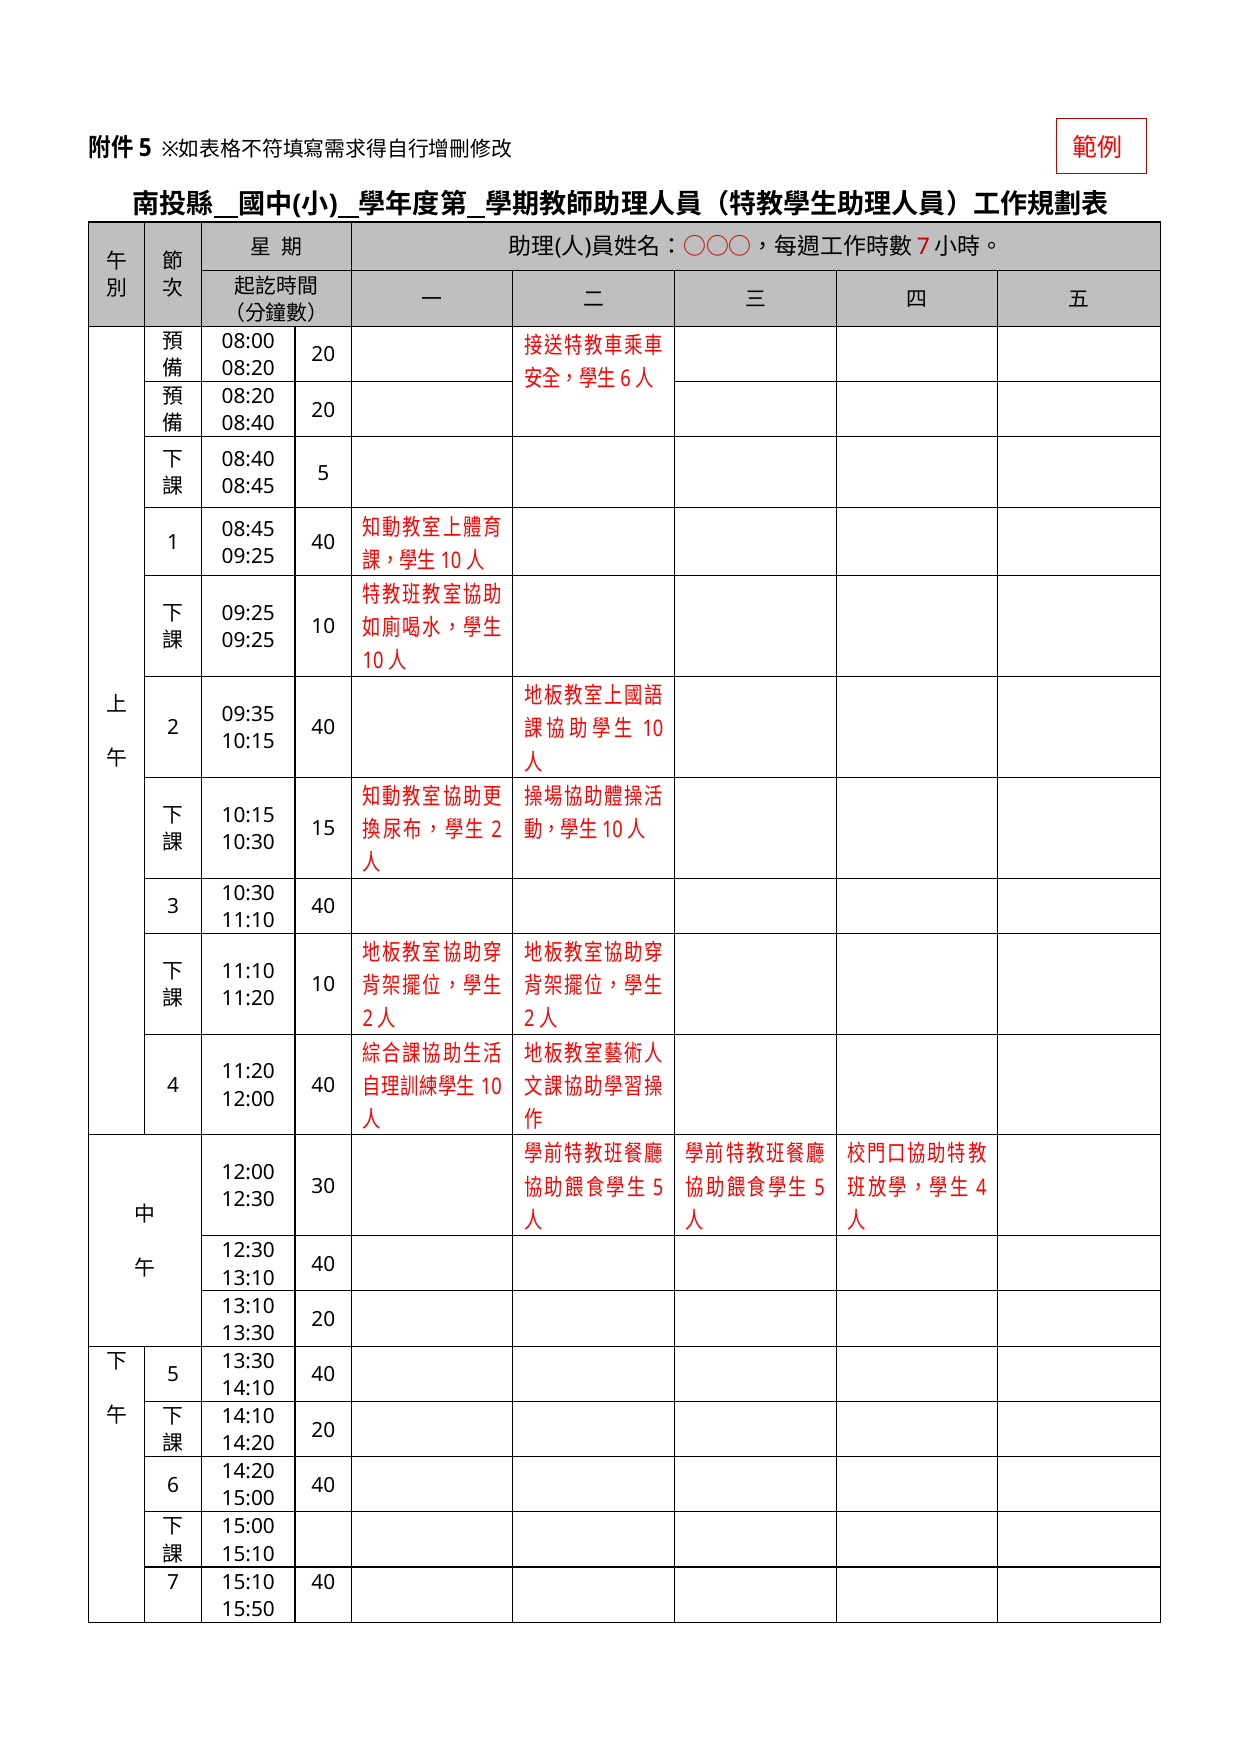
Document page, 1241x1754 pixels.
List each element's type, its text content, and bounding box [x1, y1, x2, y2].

table_cell [675, 437, 836, 507]
table_cell [998, 1568, 1160, 1622]
table_cell 地板教室上國語課協助學生10人 [513, 677, 674, 777]
table_cell 10 [296, 576, 351, 676]
table_cell [837, 1035, 997, 1134]
table_cell 知動教室協助更換尿布，學生2人 [352, 778, 512, 877]
table_cell [998, 778, 1160, 877]
table_cell 特教班教室協助如廁喝水，學生10人 [352, 576, 512, 676]
table_cell 中 午 [89, 1135, 201, 1346]
table_cell 10 [296, 934, 351, 1033]
table_cell 3 [145, 879, 201, 933]
table_cell [296, 1512, 351, 1566]
table_cell [837, 778, 997, 877]
table_cell 校門口協助特教班放學，學生4人 [837, 1135, 997, 1235]
table_cell 預備 [145, 382, 201, 436]
table_cell [837, 934, 997, 1033]
table_cell 15:10 15:50 [202, 1568, 294, 1622]
table_cell [352, 1512, 512, 1566]
table_cell [675, 1568, 836, 1622]
table_cell 20 [296, 1291, 351, 1346]
table_cell 40 [296, 879, 351, 933]
table_cell [513, 508, 674, 575]
table_cell [675, 778, 836, 877]
table_cell 三 [675, 271, 836, 326]
table_cell 下課 [145, 437, 201, 507]
table_cell [675, 1457, 836, 1511]
table_cell [998, 677, 1160, 777]
table_cell 7 [145, 1568, 201, 1622]
table_cell [998, 1457, 1160, 1511]
table_cell 操場協助體操活動，學生10人 [513, 778, 674, 877]
table_cell 6 [145, 1457, 201, 1511]
table_cell [998, 1135, 1160, 1235]
table_cell 40 [296, 1347, 351, 1401]
table_cell [837, 437, 997, 507]
table_cell 2 [145, 677, 201, 777]
table_cell [998, 1291, 1160, 1346]
table_cell [837, 382, 997, 436]
table_cell 08:40 08:45 [202, 437, 294, 507]
table_cell 四 [837, 271, 997, 326]
table_cell [513, 1512, 674, 1566]
table_cell [998, 576, 1160, 676]
table_cell 地板教室協助穿背架擺位，學生2人 [352, 934, 512, 1033]
table_cell [513, 1291, 674, 1346]
table_cell [675, 1035, 836, 1134]
table_cell 15:00 15:10 [202, 1512, 294, 1566]
table_cell [675, 934, 836, 1033]
table_cell 下 午 [89, 1347, 144, 1622]
table_cell 12:00 12:30 [202, 1135, 294, 1235]
table_cell [513, 1402, 674, 1456]
table_cell [837, 677, 997, 777]
table_cell 下課 [145, 778, 201, 877]
table_cell 30 [296, 1135, 351, 1235]
table_cell 40 [296, 508, 351, 575]
table_cell 11:10 11:20 [202, 934, 294, 1033]
table_cell [675, 879, 836, 933]
table_cell [352, 1568, 512, 1622]
table_cell 下課 [145, 1512, 201, 1566]
table_cell [352, 1236, 512, 1290]
table_cell [837, 1236, 997, 1290]
table_cell 1 [145, 508, 201, 575]
table_cell [675, 1236, 836, 1290]
table_cell [998, 437, 1160, 507]
table_cell [837, 1568, 997, 1622]
table_cell 五 [998, 271, 1160, 326]
table_cell [675, 382, 836, 436]
table_cell 12:30 13:10 [202, 1236, 294, 1290]
table_cell [513, 576, 674, 676]
table_cell [352, 879, 512, 933]
table_cell [513, 1236, 674, 1290]
table_cell [998, 1347, 1160, 1401]
table_cell 10:30 11:10 [202, 879, 294, 933]
table_header 助理(人)員姓名：○○○，每週工作時數7小時。 [352, 223, 1160, 270]
table_cell [837, 1512, 997, 1566]
table_cell [998, 934, 1160, 1033]
text 南投縣 國中(小) 學年度第 學期教師助理人員（特教學生助理人員）工作規劃表 [89, 182, 1152, 221]
table_cell [837, 1291, 997, 1346]
table_cell 13:10 13:30 [202, 1291, 294, 1346]
table_cell 4 [145, 1035, 201, 1134]
table_cell 接送特教車乘車安全，學生6人 [513, 327, 674, 436]
table_cell 08:20 08:40 [202, 382, 294, 436]
table_cell 5 [145, 1347, 201, 1401]
table_cell 二 [513, 271, 674, 326]
table_cell [998, 1512, 1160, 1566]
table_cell [998, 1035, 1160, 1134]
table_cell 上 午 [89, 327, 144, 1134]
table_cell [675, 508, 836, 575]
table_cell [837, 327, 997, 381]
table_cell [837, 879, 997, 933]
table_cell [837, 576, 997, 676]
table_cell 20 [296, 327, 351, 381]
table_cell 預備 [145, 327, 201, 381]
table_cell 08:45 09:25 [202, 508, 294, 575]
table_cell 09:25 09:25 [202, 576, 294, 676]
table_cell 20 [296, 1402, 351, 1456]
table_cell [675, 1347, 836, 1401]
table_cell [837, 508, 997, 575]
table_cell [513, 1457, 674, 1511]
table_cell [998, 1236, 1160, 1290]
table_cell [837, 1347, 997, 1401]
table_cell 40 [296, 677, 351, 777]
table_cell [675, 576, 836, 676]
table_cell 09:35 10:15 [202, 677, 294, 777]
table_cell 20 [296, 382, 351, 436]
table_cell 11:20 12:00 [202, 1035, 294, 1134]
table_cell 地板教室協助穿背架擺位，學生2人 [513, 934, 674, 1033]
table_cell [352, 1402, 512, 1456]
table_cell [352, 1135, 512, 1235]
table_cell 下課 [145, 934, 201, 1033]
table_cell 40 [296, 1035, 351, 1134]
table_cell 5 [296, 437, 351, 507]
table_cell 40 [296, 1236, 351, 1290]
table_header 午 別 [89, 223, 144, 326]
table_cell [837, 1402, 997, 1456]
table_cell 知動教室上體育課，學生10人 [352, 508, 512, 575]
table_cell [675, 1402, 836, 1456]
text 範例 [1072, 127, 1130, 163]
text 附件5 ※如表格不符填寫需求得自行增刪修改 [89, 127, 1056, 163]
table_cell [513, 1347, 674, 1401]
table_cell [998, 382, 1160, 436]
table_cell [352, 1291, 512, 1346]
table_cell [675, 327, 836, 381]
table_cell 綜合課協助生活自理訓練學生10人 [352, 1035, 512, 1134]
table_cell 40 [296, 1568, 351, 1622]
table_cell [998, 508, 1160, 575]
table_cell 08:00 08:20 [202, 327, 294, 381]
table_cell [352, 1347, 512, 1401]
table_cell 14:10 14:20 [202, 1402, 294, 1456]
table_cell 地板教室藝術人文課協助學習操作 [513, 1035, 674, 1134]
table_cell 13:30 14:10 [202, 1347, 294, 1401]
table_cell [513, 879, 674, 933]
table_cell [352, 1457, 512, 1511]
table_cell [352, 437, 512, 507]
table_cell [998, 1402, 1160, 1456]
table_cell [352, 382, 512, 436]
table_cell [998, 879, 1160, 933]
table_header 節 次 [145, 223, 201, 326]
table_cell [998, 327, 1160, 381]
table_cell 下課 [145, 576, 201, 676]
table_cell 學前特教班餐廳協助餵食學生5人 [675, 1135, 836, 1235]
table_cell [675, 1512, 836, 1566]
table_cell [352, 677, 512, 777]
table_cell 40 [296, 1457, 351, 1511]
table_cell [352, 327, 512, 381]
table_cell [675, 677, 836, 777]
table_cell [513, 1568, 674, 1622]
table_cell 一 [352, 271, 512, 326]
table_cell 10:15 10:30 [202, 778, 294, 877]
table_header 星 期 [202, 223, 351, 270]
table_cell 起訖時間 （分鐘數） [202, 271, 351, 326]
table_cell 15 [296, 778, 351, 877]
table_cell 14:20 15:00 [202, 1457, 294, 1511]
table_cell [837, 1457, 997, 1511]
table_cell 下課 [145, 1402, 201, 1456]
table_cell [675, 1291, 836, 1346]
table_cell [513, 437, 674, 507]
table_cell 學前特教班餐廳協助餵食學生5人 [513, 1135, 674, 1235]
